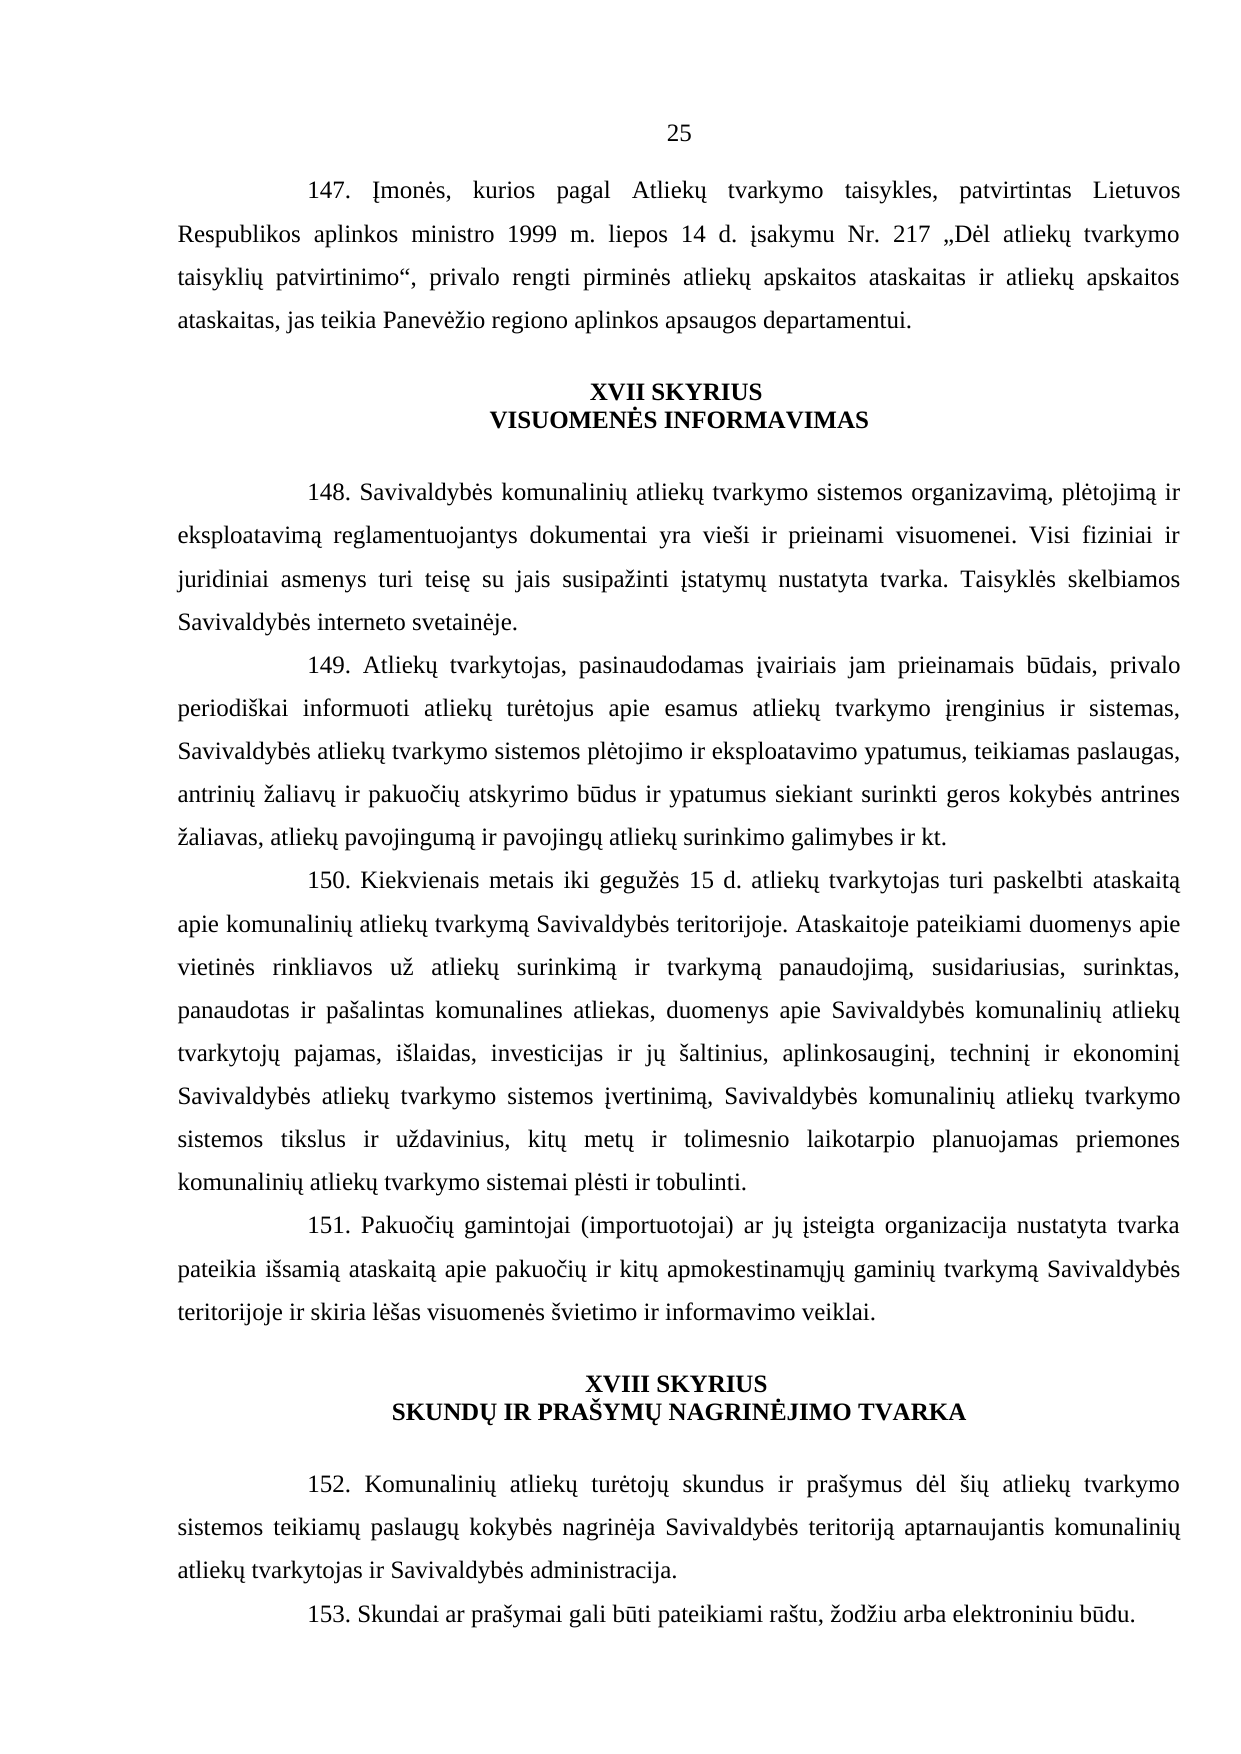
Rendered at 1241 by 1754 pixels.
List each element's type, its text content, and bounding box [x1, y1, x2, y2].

text XVIII SKYRIUS [177, 1369, 1181, 1397]
text SKUNDŲ IR PRAŠYMŲ NAGRINĖJIMO TVARKA [177, 1397, 1181, 1426]
text 149. Atliekų tvarkytojas, pasinaudodamas įvairiais jam prieinamais būdais, privalo periodiškai informuoti atliekų turėtojus apie esamus atliekų tvarkymo įrenginius ir sistemas, Savivaldybės atliekų tvarkymo sistemos plėtojimo ir eksploatavimo ypatumus, teikiamas paslaugas, antrinių žaliavų ir pakuočių atskyrimo būdus ir ypatumus siekiant surinkti geros kokybės antrines žaliavas, atliekų pavojingumą ir pavojingų atliekų surinkimo galimybes ir kt. [177, 650, 1181, 851]
text 150. Kiekvienais metais iki gegužės 15 d. atliekų tvarkytojas turi paskelbti ataskaitą apie komunalinių atliekų tvarkymą Savivaldybės teritorijoje. Ataskaitoje pateikiami duomenys apie vietinės rinkliavos už atliekų surinkimą ir tvarkymą panaudojimą, susidariusias, surinktas, panaudotas ir pašalintas komunalines atliekas, duomenys apie Savivaldybės komunalinių atliekų tvarkytojų pajamas, išlaidas, investicijas ir jų šaltinius, aplinkosauginį, techninį ir ekonominį Savivaldybės atliekų tvarkymo sistemos įvertinimą, Savivaldybės komunalinių atliekų tvarkymo sistemos tikslus ir uždavinius, kitų metų ir tolimesnio laikotarpio planuojamas priemones komunalinių atliekų tvarkymo sistemai plėsti ir tobulinti. [177, 866, 1181, 1196]
text 151. Pakuočių gamintojai (importuotojai) ar jų įsteigta organizacija nustatyta tvarka pateikia išsamią ataskaitą apie pakuočių ir kitų apmokestinamųjų gaminių tvarkymą Savivaldybės teritorijoje ir skiria lėšas visuomenės švietimo ir informavimo veiklai. [177, 1211, 1181, 1326]
text 152. Komunalinių atliekų turėtojų skundus ir prašymus dėl šių atliekų tvarkymo sistemos teikiamų paslaugų kokybės nagrinėja Savivaldybės teritoriją aptarnaujantis komunalinių atliekų tvarkytojas ir Savivaldybės administracija. [177, 1469, 1181, 1584]
text VISUOMENĖS INFORMAVIMAS [177, 406, 1181, 434]
text 148. Savivaldybės komunalinių atliekų tvarkymo sistemos organizavimą, plėtojimą ir eksploatavimą reglamentuojantys dokumentai yra vieši ir prieinami visuomenei. Visi fiziniai ir juridiniai asmenys turi teisę su jais susipažinti įstatymų nustatyta tvarka. Taisyklės skelbiamos Savivaldybės interneto svetainėje. [177, 477, 1181, 636]
text XVII SKYRIUS [177, 377, 1181, 406]
text 153. Skundai ar prašymai gali būti pateikiami raštu, žodžiu arba elektroniniu būdu. [177, 1599, 1181, 1627]
text 147. Įmonės, kurios pagal Atliekų tvarkymo taisykles, patvirtintas Lietuvos Respublikos aplinkos ministro 1999 m. liepos 14 d. įsakymu Nr. 217 „Dėl atliekų tvarkymo taisyklių patvirtinimo“, privalo rengti pirminės atliekų apskaitos ataskaitas ir atliekų apskaitos ataskaitas, jas teikia Panevėžio regiono aplinkos apsaugos departamentui. [177, 176, 1181, 334]
